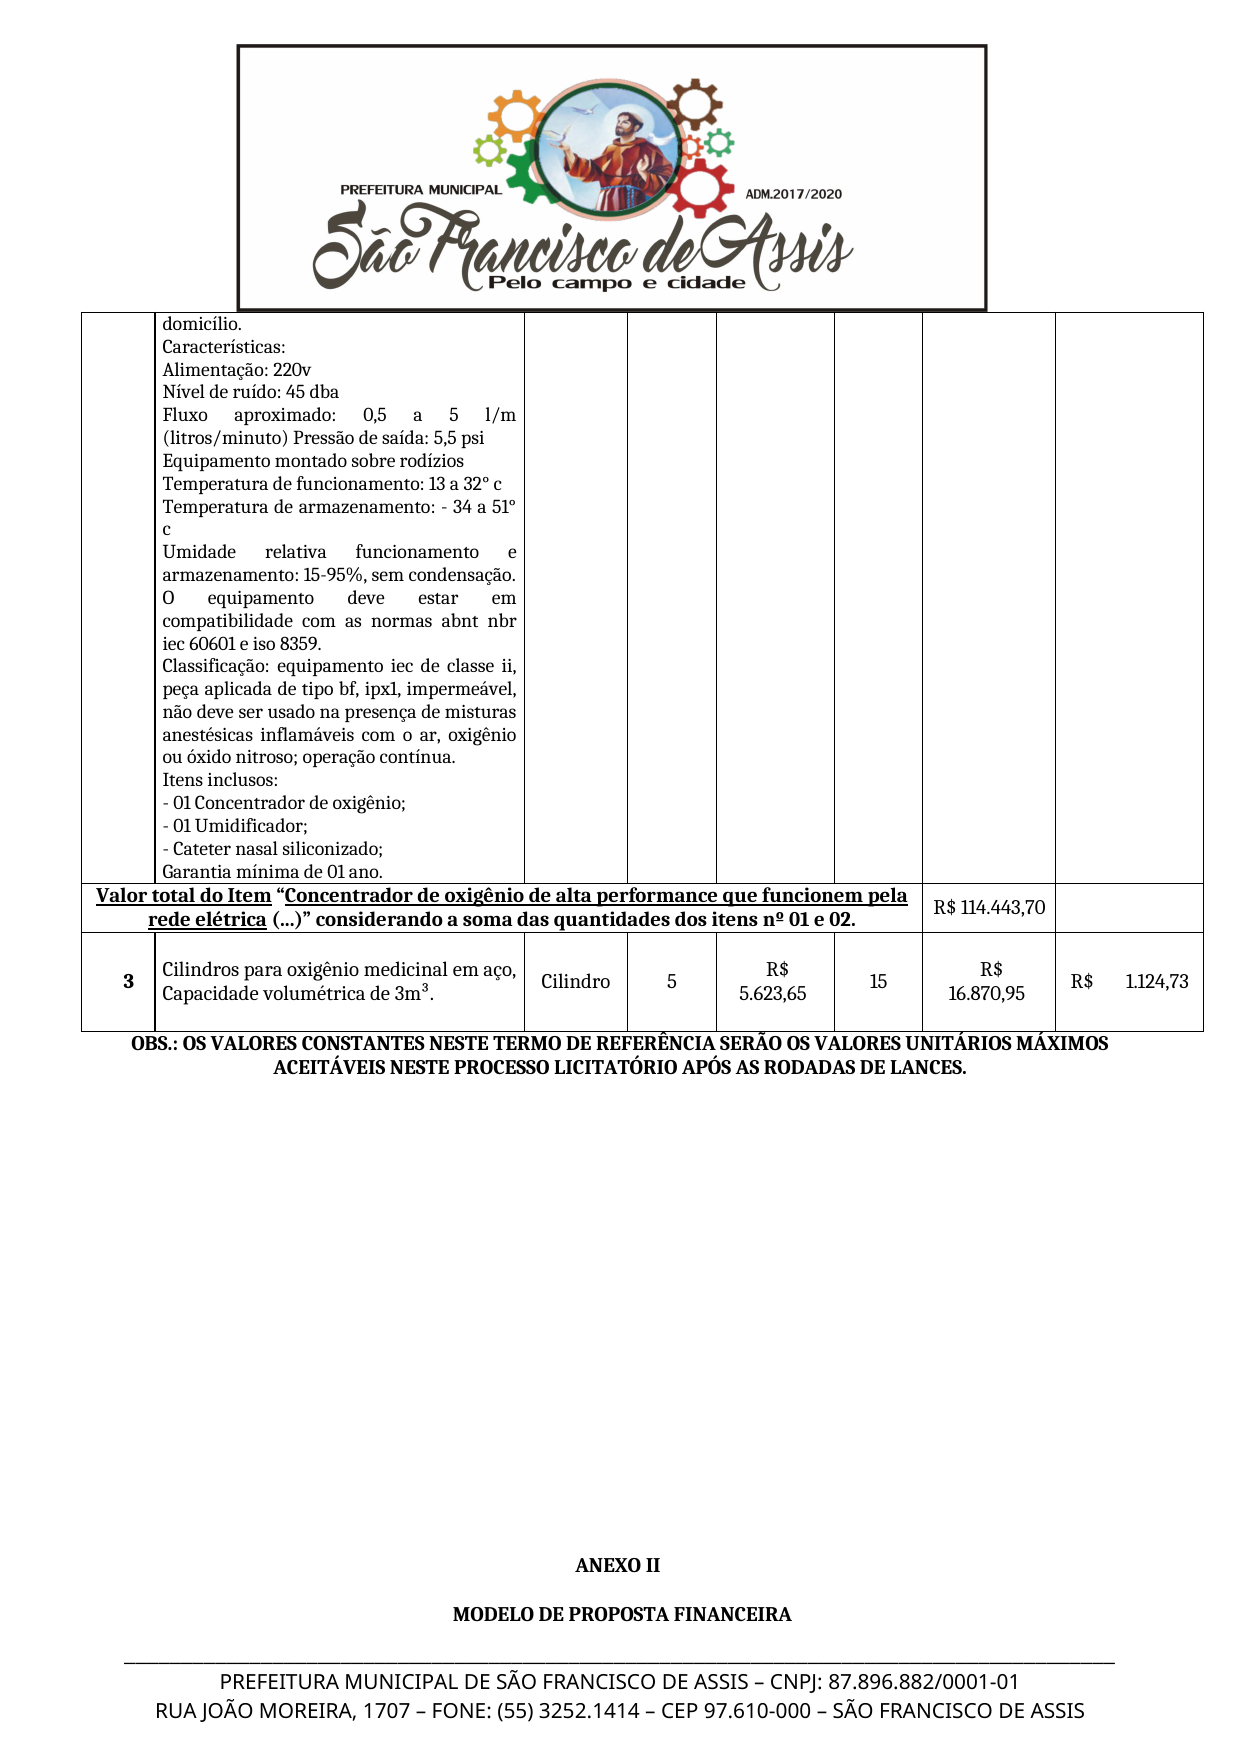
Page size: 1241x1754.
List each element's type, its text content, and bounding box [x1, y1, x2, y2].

table_cell R$ 16.870,95 [923, 933, 1055, 1031]
table_cell R$ 114.443,70 [923, 884, 1055, 932]
text OBS.: OS VALORES CONSTANTES NESTE TERMO DE REFERÊNCIA SERÃO OS VALORES UNITÁRIOS MÁXIMOS ACEITÁVEIS NESTE PROCESSO LICITATÓRIO APÓS AS RODADAS DE LANCES. [118, 1032, 1122, 1080]
table_cell Valor total do Item “Concentrador de oxigênio de alta performance que funcionem pela rede elétrica (...)” considerando a soma das quantidades dos itens nº 01 e 02. [82, 884, 922, 932]
table_cell [525, 313, 627, 883]
table_cell Cilindros para oxigênio medicinal em aço, Capacidade volumétrica de 3m³. [156, 933, 524, 1031]
table_cell [628, 313, 716, 883]
table_cell 5 [628, 933, 716, 1031]
table_cell [835, 313, 922, 883]
table_cell Cilindro [525, 933, 627, 1031]
table_cell [1056, 313, 1203, 883]
table_cell [82, 313, 154, 883]
table_cell [717, 313, 834, 883]
table_cell 15 [835, 933, 922, 1031]
table_cell [923, 313, 1055, 883]
table_cell 3 [82, 933, 154, 1031]
table_cell domicílio. Características: Alimentação: 220v Nível de ruído: 45 dba Fluxo aproximado: 0,5 a 5 l/m (litros/minuto) Pressão de saída: 5,5 psi Equipamento montado sobre rodízios Temperatura de funcionamento: 13 a 32° c Temperatura de armazenamento: - 34 a 51° c Umidade relativa funcionamento e armazenamento: 15-95%, sem condensação. O equipamento deve estar em compatibilidade com as normas abnt nbr iec 60601 e iso 8359. Classificação: equipamento iec de classe ii, peça aplicada de tipo bf, ipx1, impermeável, não deve ser usado na presença de misturas anestésicas inflamáveis com o ar, oxigênio ou óxido nitroso; operação contínua. Itens inclusos: - 01 Concentrador de oxigênio; - 01 Umidificador; - Cateter nasal siliconizado; Garantia mínima de 01 ano. [156, 313, 524, 883]
table_cell [1056, 884, 1203, 932]
table_cell R$ 5.623,65 [717, 933, 834, 1031]
text ANEXO II [118, 1554, 1122, 1578]
table_cell R$ 1.124,73 [1056, 933, 1203, 1031]
text MODELO DE PROPOSTA FINANCEIRA [118, 1603, 1122, 1627]
